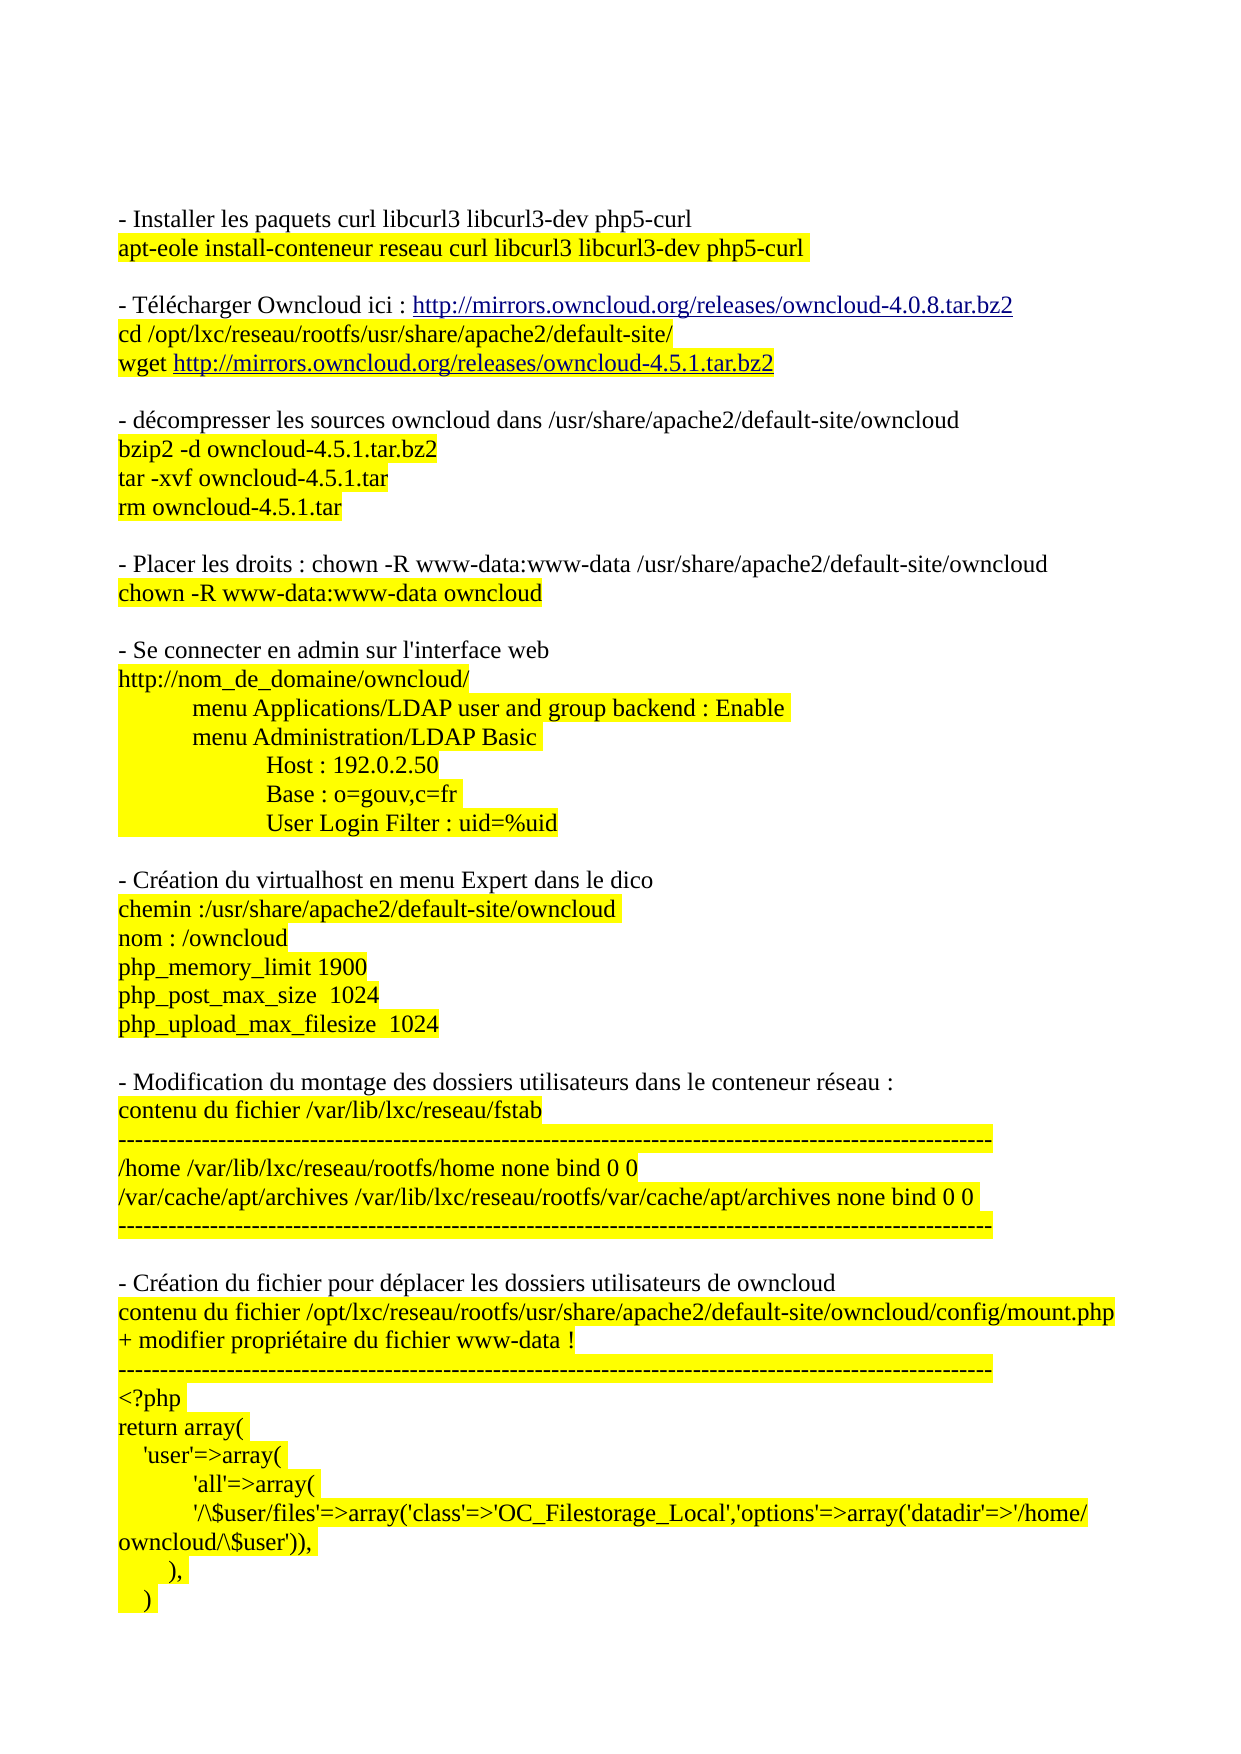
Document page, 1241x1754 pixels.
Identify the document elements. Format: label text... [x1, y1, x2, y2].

text 'all'=>array( [118, 1469, 1122, 1498]
text contenu du fichier /var/lib/lxc/reseau/fstab [118, 1096, 1122, 1124]
text - Modification du montage des dossiers utilisateurs dans le conteneur réseau : [118, 1067, 1122, 1096]
text - décompresser les sources owncloud dans /usr/share/apache2/default-site/owncloud [118, 406, 1122, 434]
text - Création du fichier pour déplacer les dossiers utilisateurs de owncloud [118, 1268, 1122, 1297]
text Host : 192.0.2.50 [118, 751, 1122, 779]
text nom : /owncloud [118, 923, 1122, 952]
text + modifier propriétaire du fichier www-data ! [118, 1326, 1122, 1354]
text '/\$user/files'=>array('class'=>'OC_Filestorage_Local','options'=>array('datadir'=>'/home/owncloud/\$user')), [118, 1498, 1122, 1556]
text - Placer les droits : chown -R www-data:www-data /usr/share/apache2/default-site/owncloud [118, 549, 1122, 578]
text contenu du fichier /opt/lxc/reseau/rootfs/usr/share/apache2/default-site/owncloud/config/mount.php [118, 1297, 1122, 1326]
text User Login Filter : uid=%uid [118, 808, 1122, 837]
text --------------------------------------------------------------------------------------------------------- [118, 1124, 1122, 1153]
text <?php [118, 1383, 1122, 1412]
text /home /var/lib/lxc/reseau/rootfs/home none bind 0 0 [118, 1153, 1122, 1182]
text php_memory_limit 1900 [118, 952, 1122, 981]
text Base : o=gouv,c=fr [118, 779, 1122, 808]
text php_post_max_size 1024 [118, 981, 1122, 1009]
text ), [118, 1556, 1122, 1584]
text --------------------------------------------------------------------------------------------------------- [118, 1354, 1122, 1383]
text menu Administration/LDAP Basic [118, 722, 1122, 751]
text php_upload_max_filesize 1024 [118, 1009, 1122, 1038]
text 'user'=>array( [118, 1441, 1122, 1469]
text apt-eole install-conteneur reseau curl libcurl3 libcurl3-dev php5-curl [118, 233, 1122, 262]
text - Télécharger Owncloud ici : http://mirrors.owncloud.org/releases/owncloud-4.0.8.tar.bz2 [118, 291, 1122, 319]
text wget http://mirrors.owncloud.org/releases/owncloud-4.5.1.tar.bz2 [118, 348, 1122, 377]
text - Création du virtualhost en menu Expert dans le dico [118, 866, 1122, 894]
text /var/cache/apt/archives /var/lib/lxc/reseau/rootfs/var/cache/apt/archives none bind 0 0 [118, 1182, 1122, 1211]
text bzip2 -d owncloud-4.5.1.tar.bz2 [118, 434, 1122, 463]
text menu Applications/LDAP user and group backend : Enable [118, 693, 1122, 722]
text tar -xvf owncloud-4.5.1.tar [118, 463, 1122, 492]
text rm owncloud-4.5.1.tar [118, 492, 1122, 521]
text chemin :/usr/share/apache2/default-site/owncloud [118, 894, 1122, 923]
text return array( [118, 1412, 1122, 1441]
text chown -R www-data:www-data owncloud [118, 578, 1122, 607]
text ) [118, 1584, 1122, 1613]
text cd /opt/lxc/reseau/rootfs/usr/share/apache2/default-site/ [118, 319, 1122, 348]
text --------------------------------------------------------------------------------------------------------- [118, 1211, 1122, 1239]
text - Installer les paquets curl libcurl3 libcurl3-dev php5-curl [118, 204, 1122, 233]
text - Se connecter en admin sur l'interface web [118, 636, 1122, 664]
text http://nom_de_domaine/owncloud/ [118, 664, 1122, 693]
